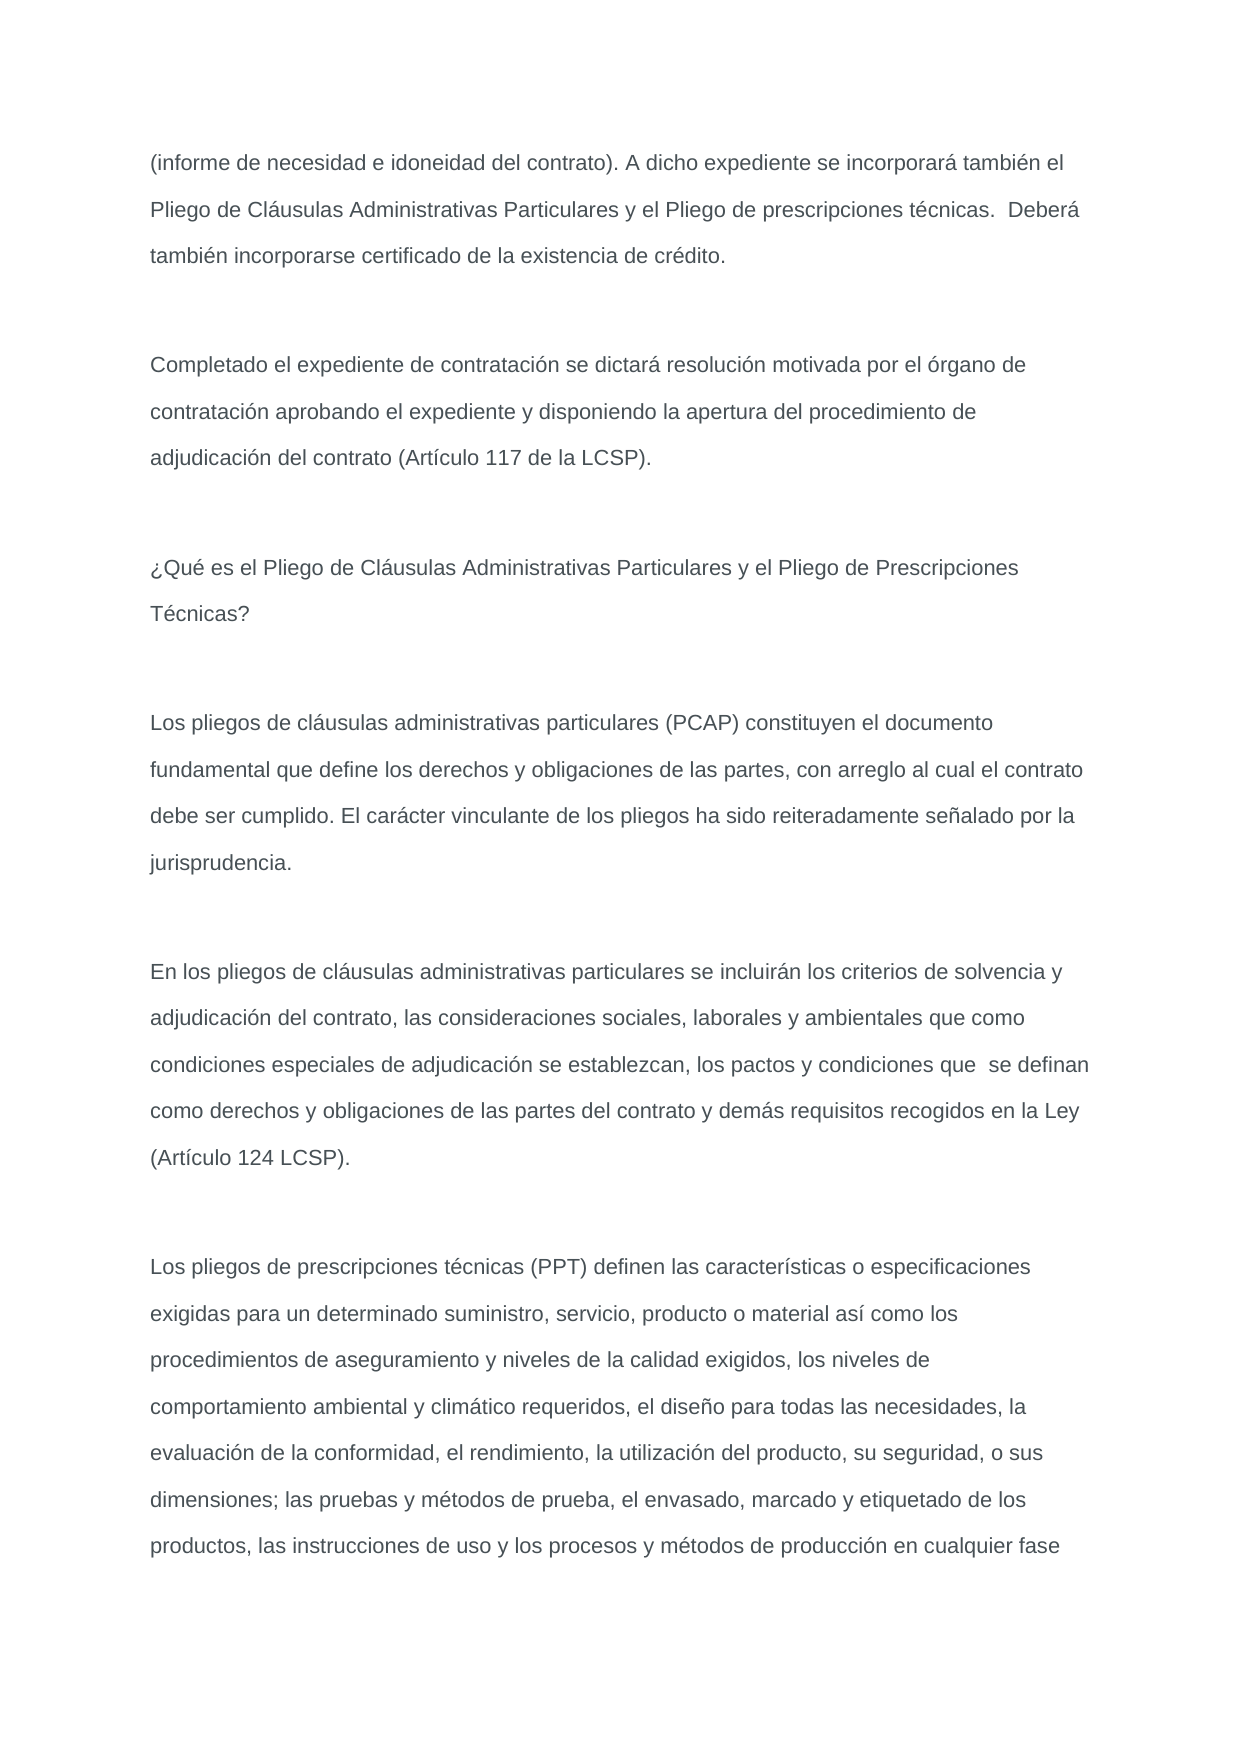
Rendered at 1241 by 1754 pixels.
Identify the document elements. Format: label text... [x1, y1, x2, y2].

text ¿Qué es el Pliego de Cláusulas Administrativas Particulares y el Pliego de Prescripciones Técnicas? [150, 554, 1090, 626]
text Los pliegos de prescripciones técnicas (PPT) definen las características o especificaciones exigidas para un determinado suministro, servicio, producto o material así como los procedimientos de aseguramiento y niveles de la calidad exigidos, los niveles de comportamiento ambiental y climático requeridos, el diseño para todas las necesidades, la evaluación de la conformidad, el rendimiento, la utilización del producto, su seguridad, o sus dimensiones; las pruebas y métodos de prueba, el envasado, marcado y etiquetado de los productos, las instrucciones de uso y los procesos y métodos de producción en cualquier fase [150, 1254, 1090, 1559]
text (informe de necesidad e idoneidad del contrato). A dicho expediente se incorporará también el Pliego de Cláusulas Administrativas Particulares y el Pliego de prescripciones técnicas. Deberá también incorporarse certificado de la existencia de crédito. [150, 150, 1090, 268]
text Completado el expediente de contratación se dictará resolución motivada por el órgano de contratación aprobando el expediente y disponiendo la apertura del procedimiento de adjudicación del contrato (Artículo 117 de la LCSP). [150, 352, 1090, 471]
text En los pliegos de cláusulas administrativas particulares se incluirán los criterios de solvencia y adjudicación del contrato, las consideraciones sociales, laborales y ambientales que como condiciones especiales de adjudicación se establezcan, los pactos y condiciones que se definan como derechos y obligaciones de las partes del contrato y demás requisitos recogidos en la Ley (Artículo 124 LCSP). [150, 959, 1090, 1170]
text Los pliegos de cláusulas administrativas particulares (PCAP) constituyen el documento fundamental que define los derechos y obligaciones de las partes, con arreglo al cual el contrato debe ser cumplido. El carácter vinculante de los pliegos ha sido reiteradamente señalado por la jurisprudencia. [150, 710, 1090, 875]
